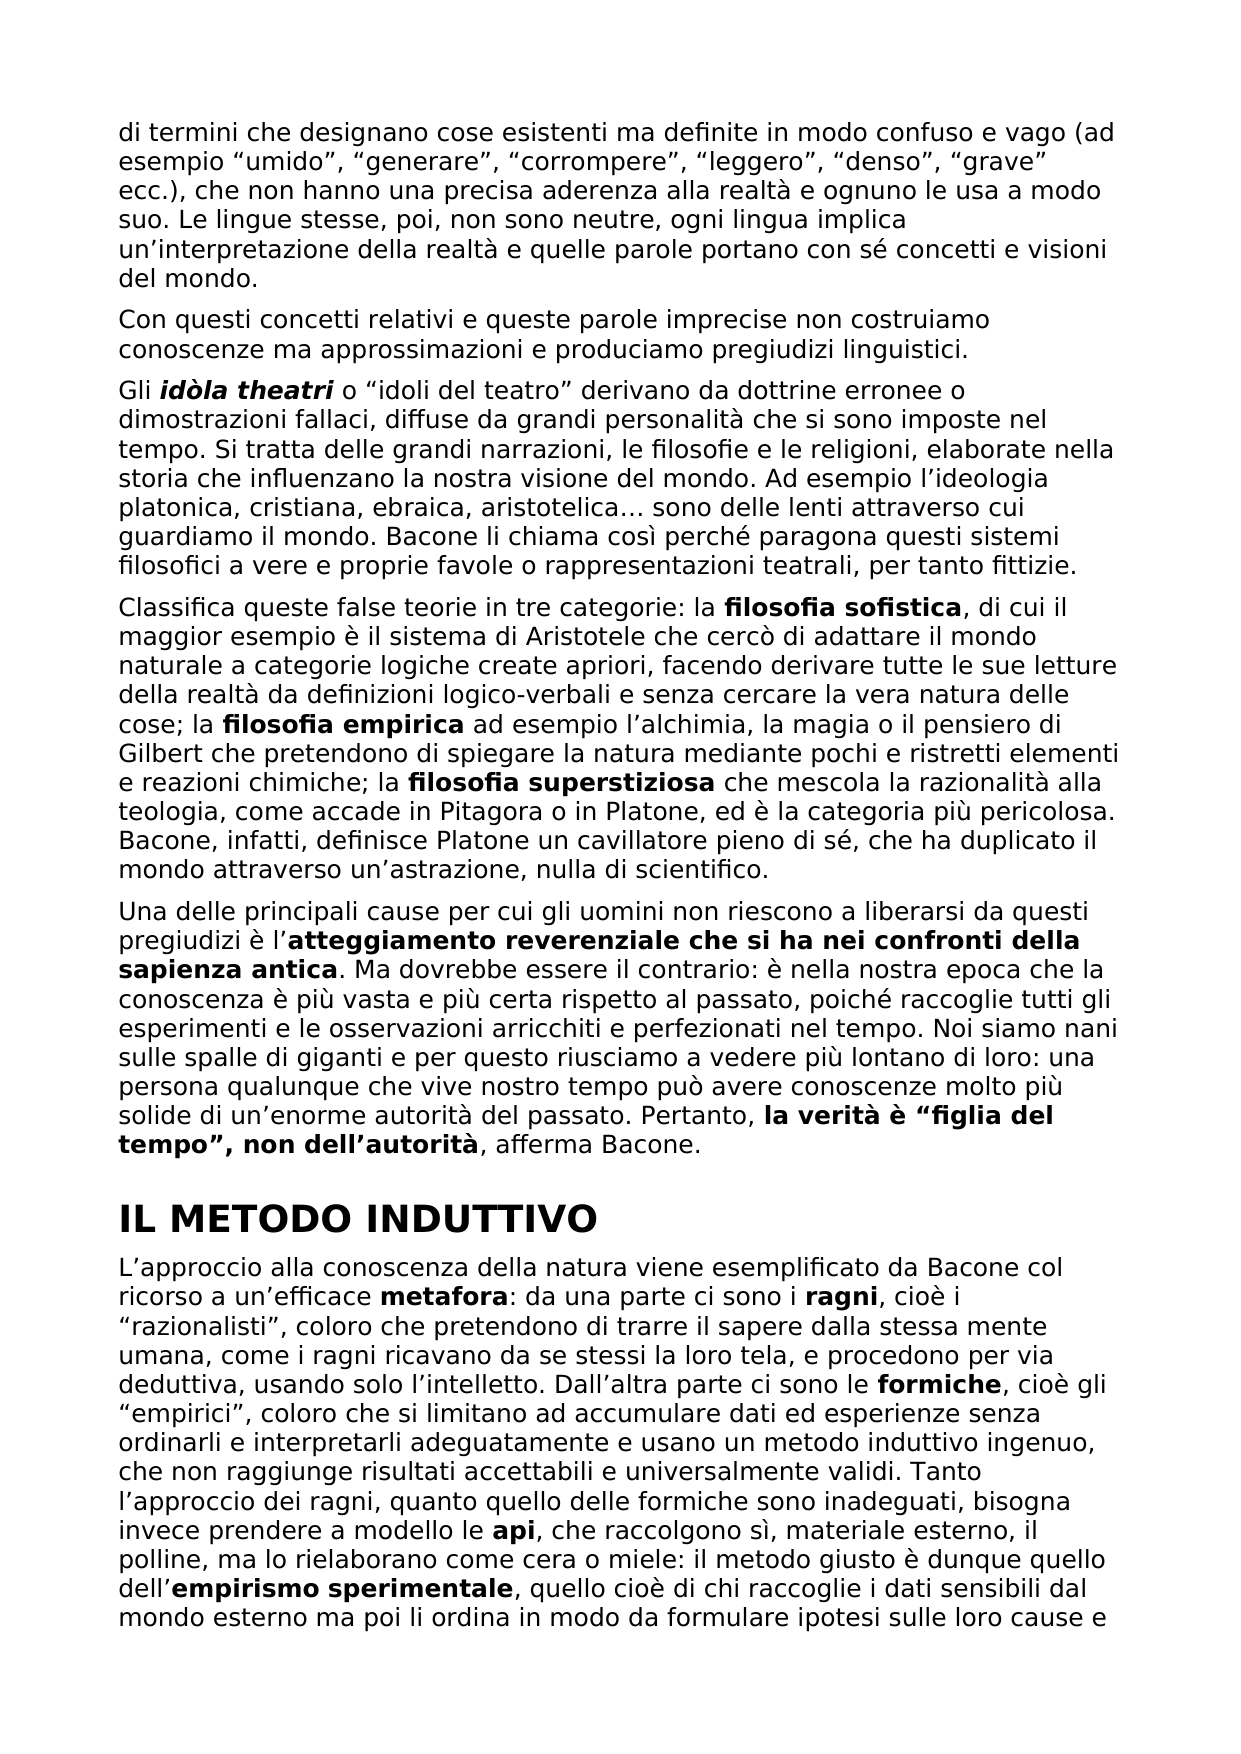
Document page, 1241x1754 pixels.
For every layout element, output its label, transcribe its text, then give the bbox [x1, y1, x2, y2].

text di termini che designano cose esistenti ma definite in modo confuso e vago (ad esempio “umido”, “generare”, “corrompere”, “leggero”, “denso”, “grave” ecc.), che non hanno una precisa aderenza alla realtà e ognuno le usa a modo suo. Le lingue stesse, poi, non sono neutre, ogni lingua implica un’interpretazione della realtà e quelle parole portano con sé concetti e visioni del mondo. [118, 118, 1122, 293]
text L’approccio alla conoscenza della natura viene esemplificato da Bacone col ricorso a un’efficace metafora: da una parte ci sono i ragni, cioè i “razionalisti”, coloro che pretendono di trarre il sapere dalla stessa mente umana, come i ragni ricavano da se stessi la loro tela, e procedono per via deduttiva, usando solo l’intelletto. Dall’altra parte ci sono le formiche, cioè gli “empirici”, coloro che si limitano ad accumulare dati ed esperienze senza ordinarli e interpretarli adeguatamente e usano un metodo induttivo ingenuo, che non raggiunge risultati accettabili e universalmente validi. Tanto l’approccio dei ragni, quanto quello delle formiche sono inadeguati, bisogna invece prendere a modello le api, che raccolgono sì, materiale esterno, il polline, ma lo rielaborano come cera o miele: il metodo giusto è dunque quello dell’empirismo sperimentale, quello cioè di chi raccoglie i dati sensibili dal mondo esterno ma poi li ordina in modo da formulare ipotesi sulle loro cause e [118, 1253, 1122, 1633]
subtitle IL METODO INDUTTIVO [118, 1197, 1122, 1241]
text Classifica queste false teorie in tre categorie: la filosofia sofistica, di cui il maggior esempio è il sistema di Aristotele che cercò di adattare il mondo naturale a categorie logiche create apriori, facendo derivare tutte le sue letture della realtà da definizioni logico-verbali e senza cercare la vera natura delle cose; la filosofia empirica ad esempio l’alchimia, la magia o il pensiero di Gilbert che pretendono di spiegare la natura mediante pochi e ristretti elementi e reazioni chimiche; la filosofia superstiziosa che mescola la razionalità alla teologia, come accade in Pitagora o in Platone, ed è la categoria più pericolosa. Bacone, infatti, definisce Platone un cavillatore pieno di sé, che ha duplicato il mondo attraverso un’astrazione, nulla di scientifico. [118, 593, 1122, 885]
text Con questi concetti relativi e queste parole imprecise non costruiamo conoscenze ma approssimazioni e produciamo pregiudizi linguistici. [118, 306, 1122, 364]
text Una delle principali cause per cui gli uomini non riescono a liberarsi da questi pregiudizi è l’atteggiamento reverenziale che si ha nei confronti della sapienza antica. Ma dovrebbe essere il contrario: è nella nostra epoca che la conoscenza è più vasta e più certa rispetto al passato, poiché raccoglie tutti gli esperimenti e le osservazioni arricchiti e perfezionati nel tempo. Noi siamo nani sulle spalle di giganti e per questo riusciamo a vedere più lontano di loro: una persona qualunque che vive nostro tempo può avere conoscenze molto più solide di un’enorme autorità del passato. Pertanto, la verità è “figlia del tempo”, non dell’autorità, afferma Bacone. [118, 897, 1122, 1160]
text Gli idòla theatri o “idoli del teatro” derivano da dottrine erronee o dimostrazioni fallaci, diffuse da grandi personalità che si sono imposte nel tempo. Si tratta delle grandi narrazioni, le filosofie e le religioni, elaborate nella storia che influenzano la nostra visione del mondo. Ad esempio l’ideologia platonica, cristiana, ebraica, aristotelica… sono delle lenti attraverso cui guardiamo il mondo. Bacone li chiama così perché paragona questi sistemi filosofici a vere e proprie favole o rappresentazioni teatrali, per tanto fittizie. [118, 376, 1122, 581]
